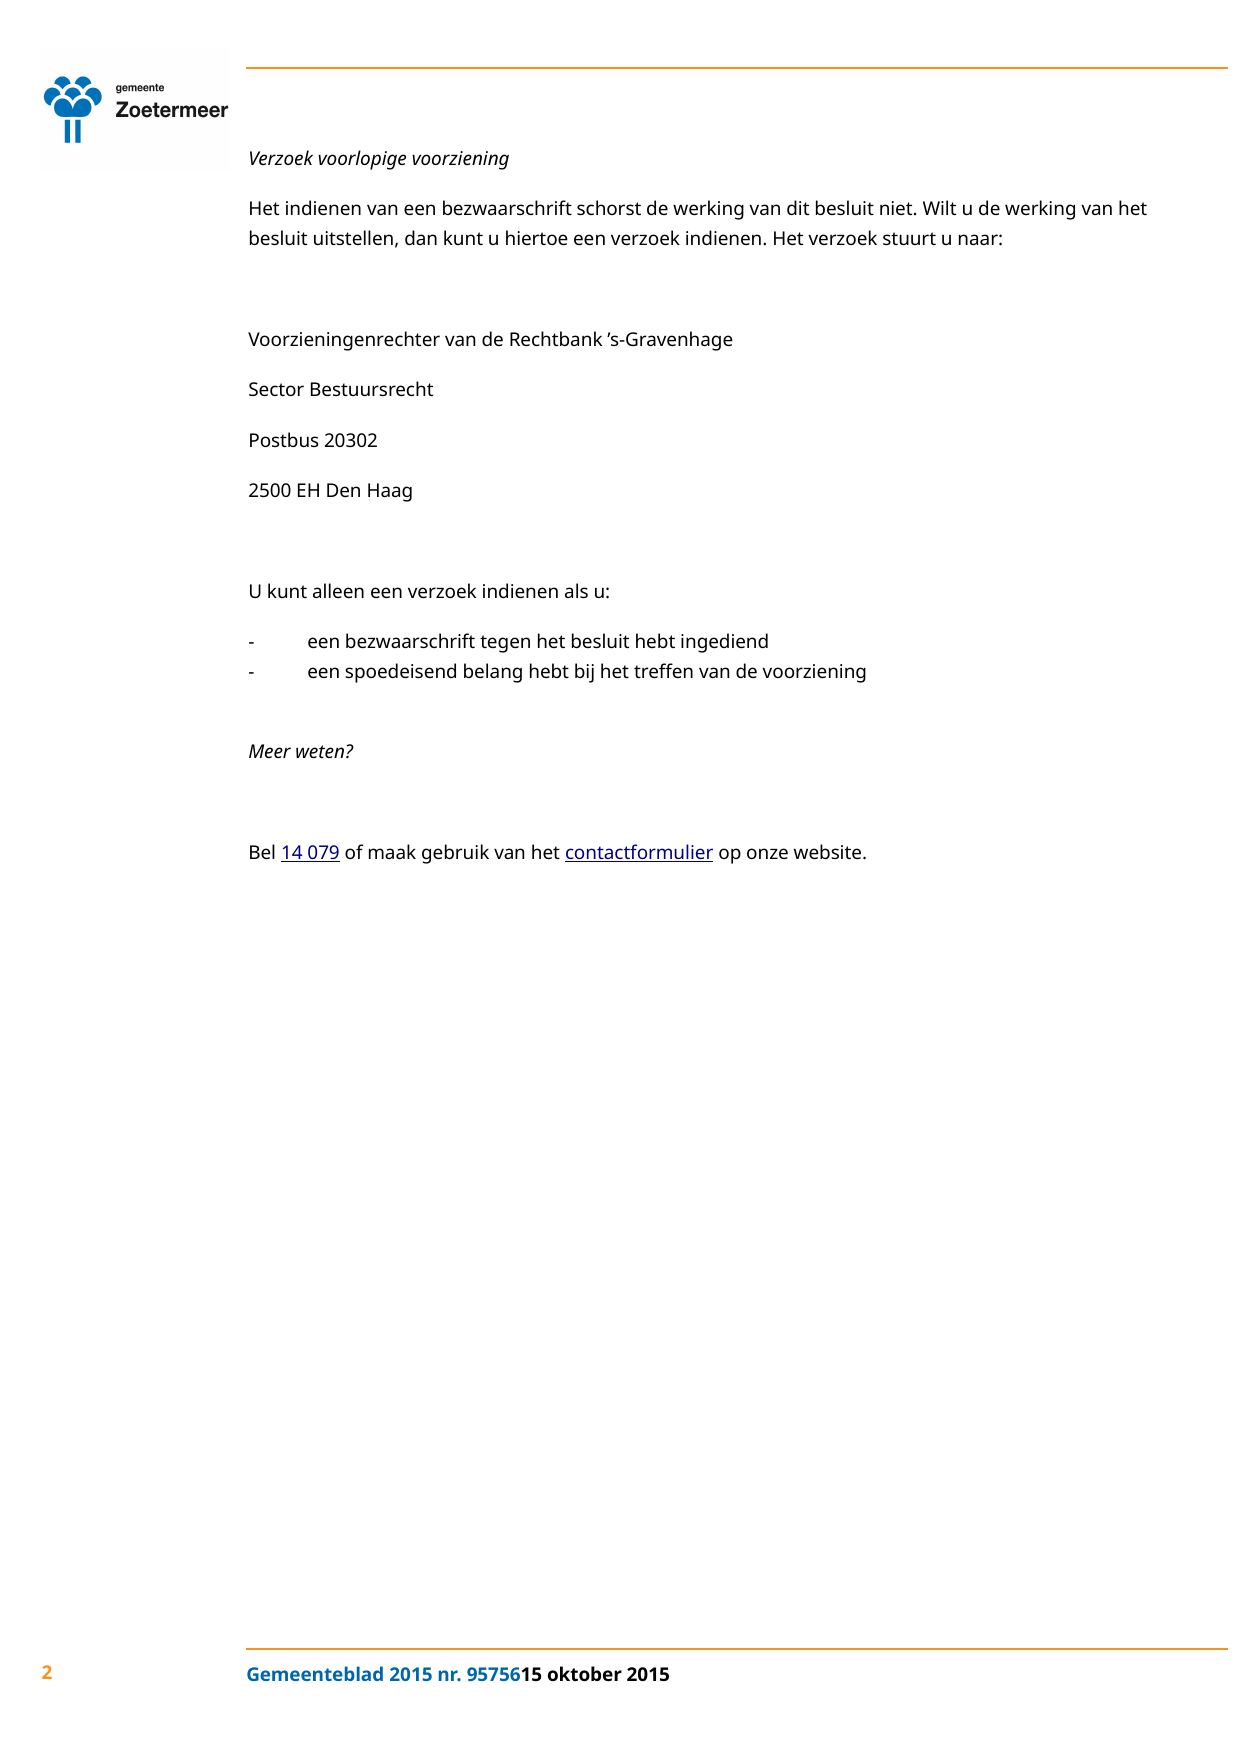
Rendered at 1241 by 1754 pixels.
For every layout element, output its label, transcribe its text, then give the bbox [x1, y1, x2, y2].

text 2500 EH Den Haag [248, 477, 1152, 503]
text U kunt alleen een verzoek indienen als u: [248, 578, 1152, 604]
list een bezwaarschrift tegen het besluit hebt ingediend [248, 628, 1152, 654]
text Voorzieningenrechter van de Rechtbank ’s-Gravenhage [248, 326, 1152, 352]
list een spoedeisend belang hebt bij het treffen van de voorziening [248, 658, 1152, 684]
text Het indienen van een bezwaarschrift schorst de werking van dit besluit niet. Wilt u de werking van het besluit uitstellen, dan kunt u hiertoe een verzoek indienen. Het verzoek stuurt u naar: [248, 196, 1152, 251]
text Bel 14 079 of maak gebruik van het contactformulier op onze website. [248, 839, 1152, 865]
text Sector Bestuursrecht [248, 376, 1152, 402]
text Meer weten? [248, 738, 1152, 764]
picture [41, 47, 231, 172]
text Verzoek voorlopige voorziening [248, 145, 1152, 171]
text Postbus 20302 [248, 427, 1152, 453]
